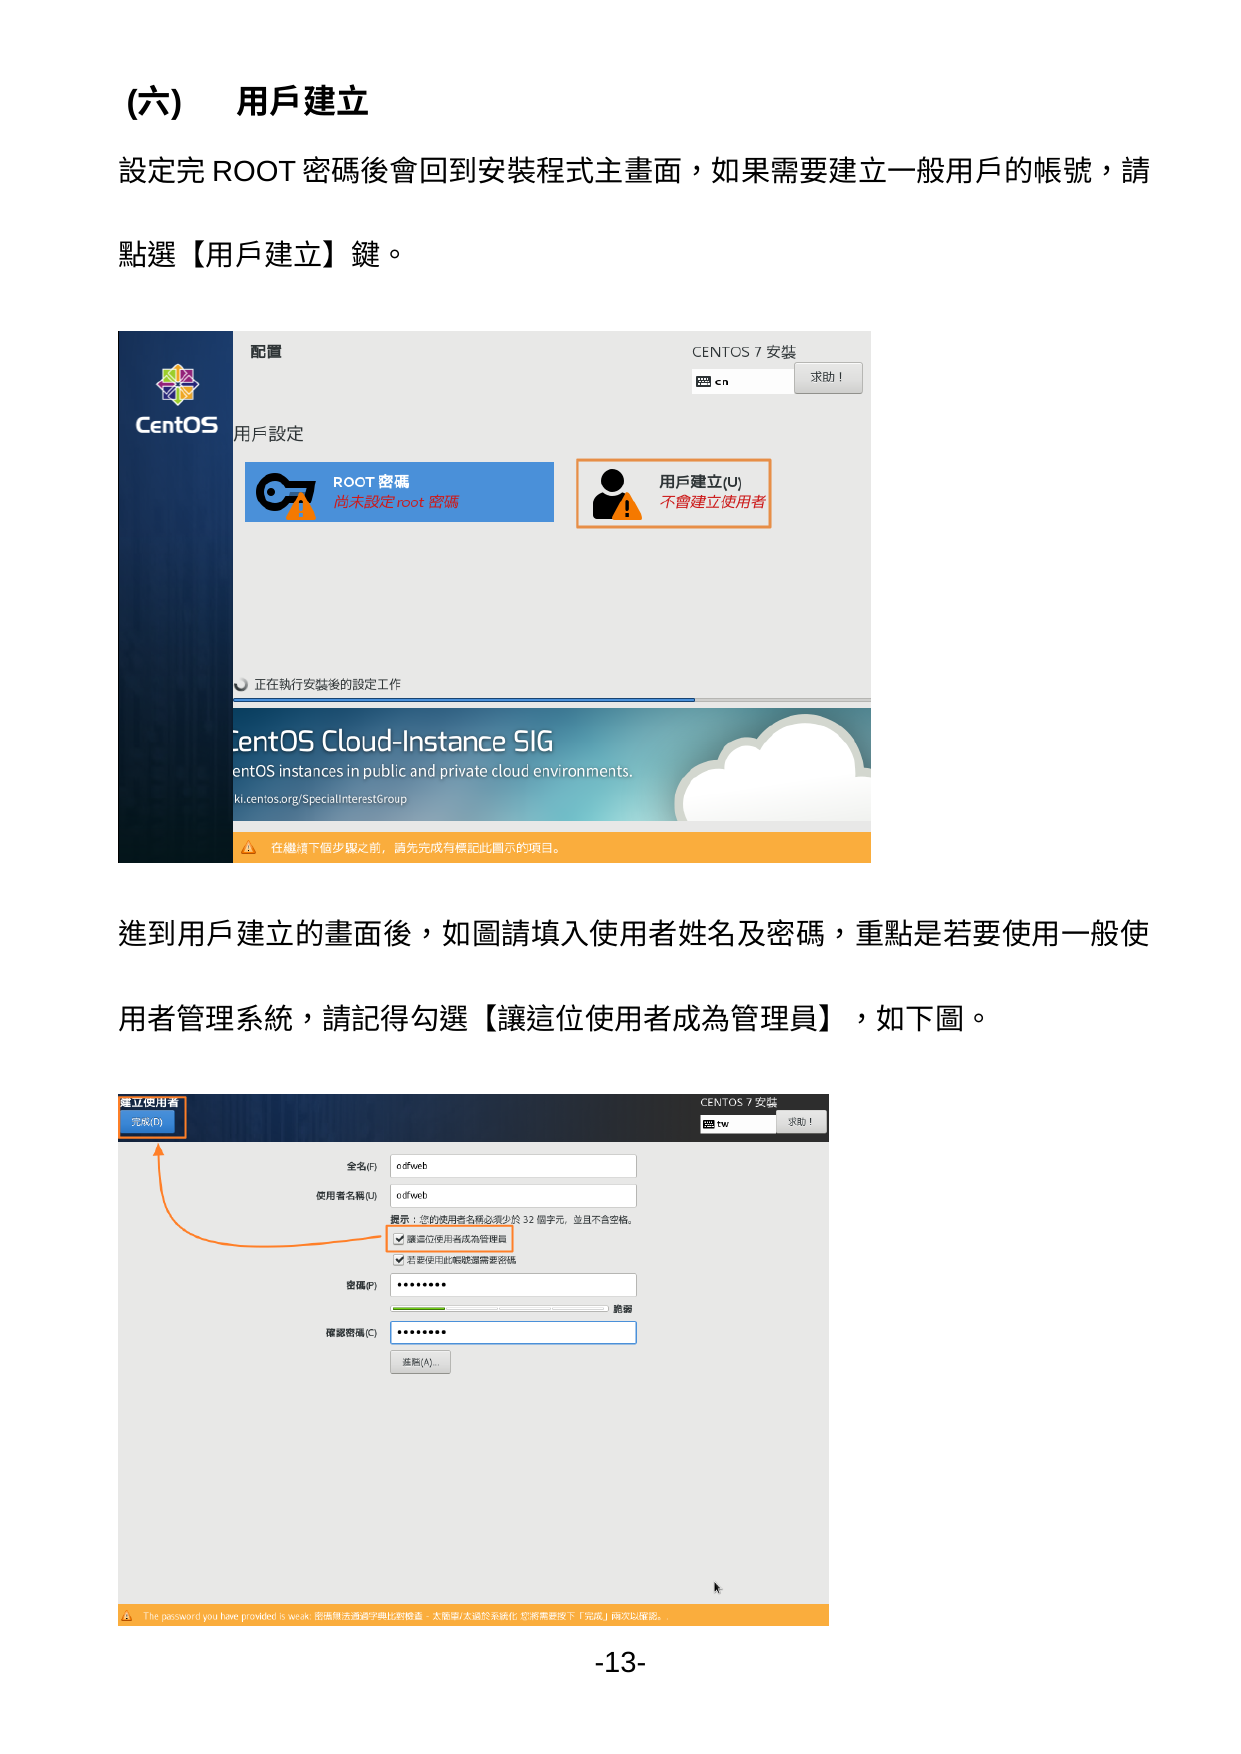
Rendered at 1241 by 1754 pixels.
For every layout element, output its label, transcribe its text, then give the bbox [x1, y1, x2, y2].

text 設定完ROOT密碼後會回到安裝程式主畫面，如果需要建立一般用戶的帳號，請點選【用戶建立】鍵。 [118, 147, 1152, 274]
text 進到用戶建立的畫面後，如圖請填入使用者姓名及密碼，重點是若要使用一般使用者管理系統，請記得勾選【讓這位使用者成為管理員】，如下圖。 [118, 911, 1152, 1037]
subtitle 用戶建立 [88, 75, 1152, 123]
